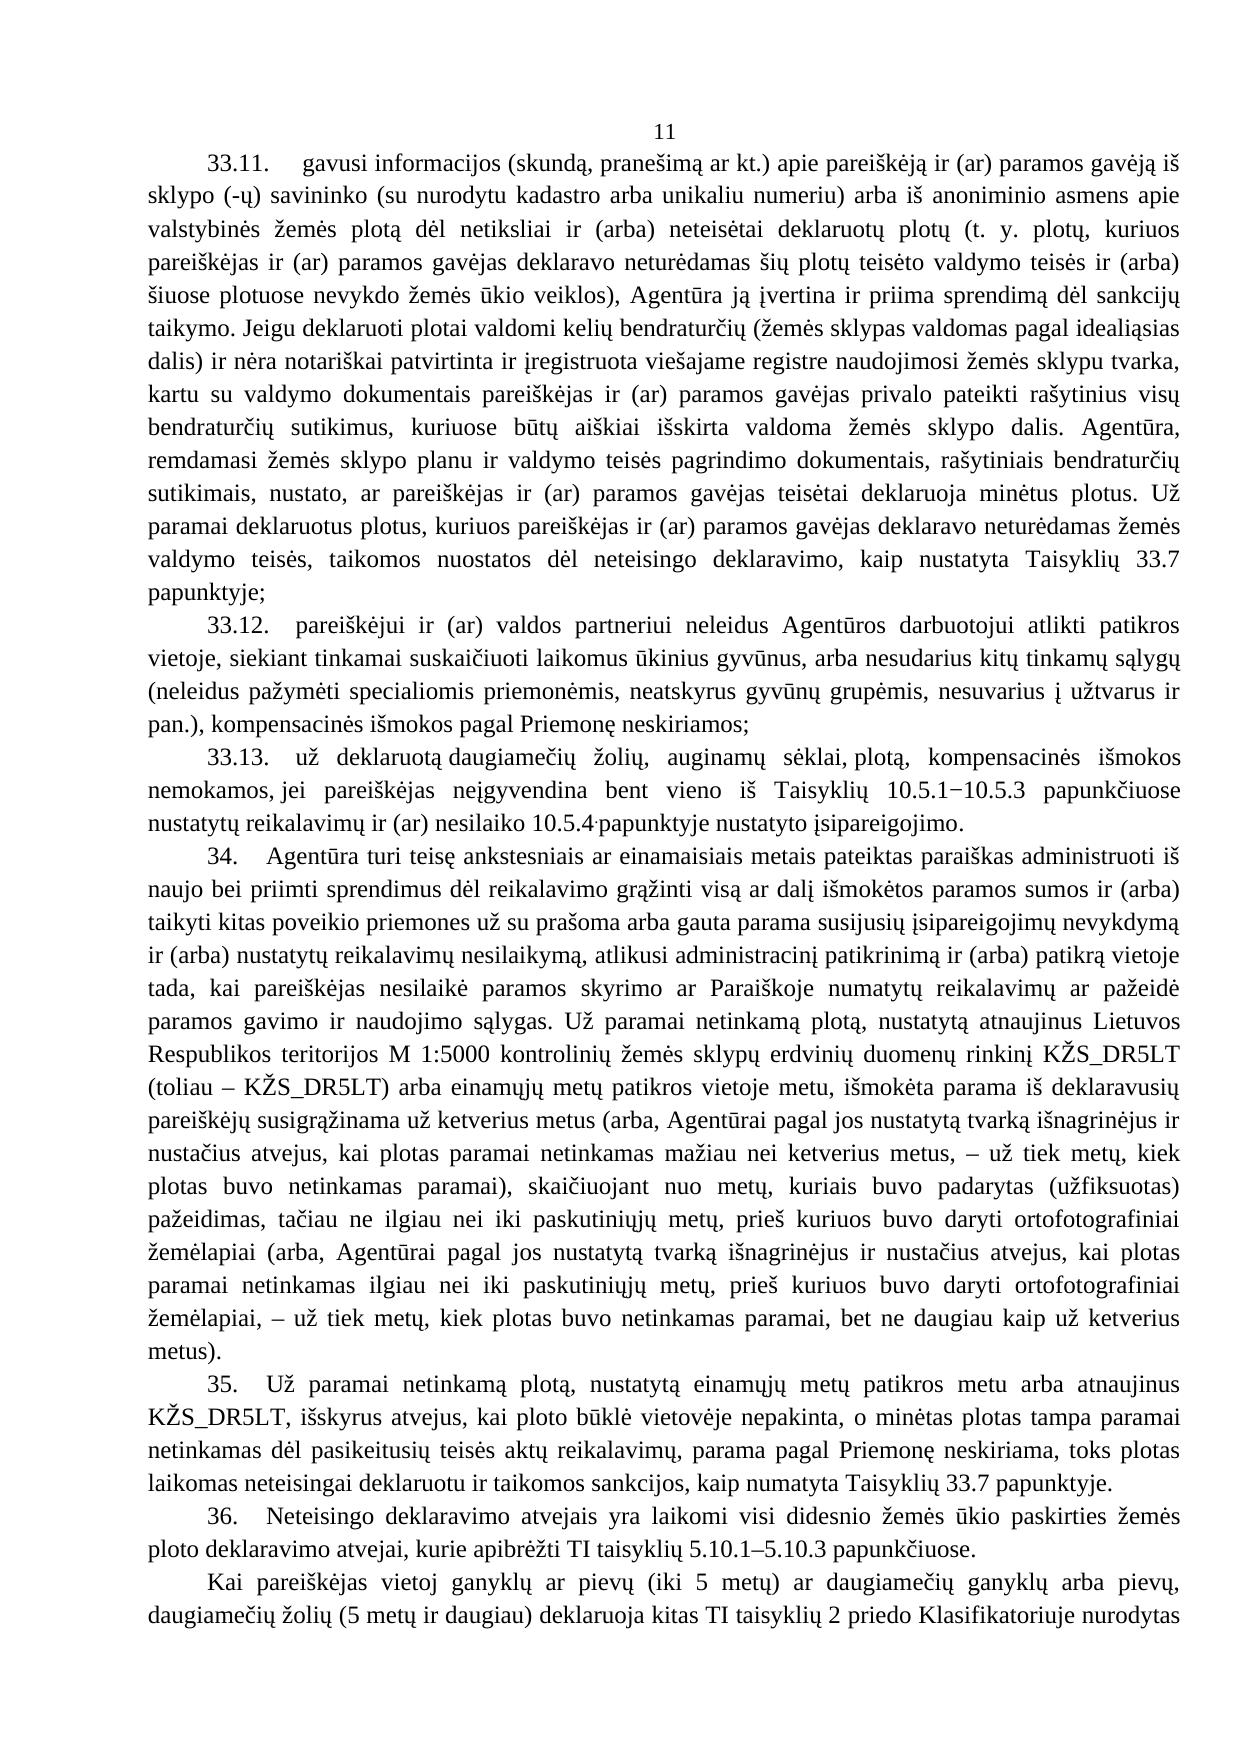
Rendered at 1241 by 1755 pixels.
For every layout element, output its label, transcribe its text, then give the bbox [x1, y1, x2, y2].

text Kai pareiškėjas vietoj ganyklų ar pievų (iki 5 metų) ar daugiamečių ganyklų arba pievų, daugiamečių žolių (5 metų ir daugiau) deklaruoja kitas TI taisyklių 2 priedo Klasifikatoriuje nurodytas [148, 1567, 1181, 1629]
text 33.11. gavusi informacijos (skundą, pranešimą ar kt.) apie pareiškėją ir (ar) paramos gavėją iš sklypo (-ų) savininko (su nurodytu kadastro arba unikaliu numeriu) arba iš anoniminio asmens apie valstybinės žemės plotą dėl netiksliai ir (arba) neteisėtai deklaruotų plotų (t. y. plotų, kuriuos pareiškėjas ir (ar) paramos gavėjas deklaravo neturėdamas šių plotų teisėto valdymo teisės ir (arba) šiuose plotuose nevykdo žemės ūkio veiklos), Agentūra ją įvertina ir priima sprendimą dėl sankcijų taikymo. Jeigu deklaruoti plotai valdomi kelių bendraturčių (žemės sklypas valdomas pagal idealiąsias dalis) ir nėra notariškai patvirtinta ir įregistruota viešajame registre naudojimosi žemės sklypu tvarka, kartu su valdymo dokumentais pareiškėjas ir (ar) paramos gavėjas privalo pateikti rašytinius visų bendraturčių sutikimus, kuriuose būtų aiškiai išskirta valdoma žemės sklypo dalis. Agentūra, remdamasi žemės sklypo planu ir valdymo teisės pagrindimo dokumentais, rašytiniais bendraturčių sutikimais, nustato, ar pareiškėjas ir (ar) paramos gavėjas teisėtai deklaruoja minėtus plotus. Už paramai deklaruotus plotus, kuriuos pareiškėjas ir (ar) paramos gavėjas deklaravo neturėdamas žemės valdymo teisės, taikomos nuostatos dėl neteisingo deklaravimo, kaip nustatyta Taisyklių 33.7 papunktyje; [148, 148, 1181, 606]
text 34. Agentūra turi teisę ankstesniais ar einamaisiais metais pateiktas paraiškas administruoti iš naujo bei priimti sprendimus dėl reikalavimo grąžinti visą ar dalį išmokėtos paramos sumos ir (arba) taikyti kitas poveikio priemones už su prašoma arba gauta parama susijusių įsipareigojimų nevykdymą ir (arba) nustatytų reikalavimų nesilaikymą, atlikusi administracinį patikrinimą ir (arba) patikrą vietoje tada, kai pareiškėjas nesilaikė paramos skyrimo ar Paraiškoje numatytų reikalavimų ar pažeidė paramos gavimo ir naudojimo sąlygas. Už paramai netinkamą plotą, nustatytą atnaujinus Lietuvos Respublikos teritorijos M 1:5000 kontrolinių žemės sklypų erdvinių duomenų rinkinį KŽS_DR5LT (toliau – KŽS_DR5LT) arba einamųjų metų patikros vietoje metu, išmokėta parama iš deklaravusių pareiškėjų susigrąžinama už ketverius metus (arba, Agentūrai pagal jos nustatytą tvarką išnagrinėjus ir nustačius atvejus, kai plotas paramai netinkamas mažiau nei ketverius metus, – už tiek metų, kiek plotas buvo netinkamas paramai), skaičiuojant nuo metų, kuriais buvo padarytas (užfiksuotas) pažeidimas, tačiau ne ilgiau nei iki paskutiniųjų metų, prieš kuriuos buvo daryti ortofotografiniai žemėlapiai (arba, Agentūrai pagal jos nustatytą tvarką išnagrinėjus ir nustačius atvejus, kai plotas paramai netinkamas ilgiau nei iki paskutiniųjų metų, prieš kuriuos buvo daryti ortofotografiniai žemėlapiai, – už tiek metų, kiek plotas buvo netinkamas paramai, bet ne daugiau kaip už ketverius metus). [148, 841, 1181, 1365]
text 35. Už paramai netinkamą plotą, nustatytą einamųjų metų patikros metu arba atnaujinus KŽS_DR5LT, išskyrus atvejus, kai ploto būklė vietovėje nepakinta, o minėtas plotas tampa paramai netinkamas dėl pasikeitusių teisės aktų reikalavimų, parama pagal Priemonę neskiriama, toks plotas laikomas neteisingai deklaruotu ir taikomos sankcijos, kaip numatyta Taisyklių 33.7 papunktyje. [148, 1369, 1181, 1497]
text 36. Neteisingo deklaravimo atvejais yra laikomi visi didesnio žemės ūkio paskirties žemės ploto deklaravimo atvejai, kurie apibrėžti TI taisyklių 5.10.1–5.10.3 papunkčiuose. [148, 1501, 1181, 1563]
text 33.13. už deklaruotą daugiamečių žolių, auginamų sėklai, plotą, kompensacinės išmokos nemokamos, jei pareiškėjas neįgyvendina bent vieno iš Taisyklių 10.5.1−10.5.3 papunkčiuose nustatytų reikalavimų ir (ar) nesilaiko 10.5.4.papunktyje nustatyto įsipareigojimo. [148, 742, 1181, 837]
text 33.12. pareiškėjui ir (ar) valdos partneriui neleidus Agentūros darbuotojui atlikti patikros vietoje, siekiant tinkamai suskaičiuoti laikomus ūkinius gyvūnus, arba nesudarius kitų tinkamų sąlygų (neleidus pažymėti specialiomis priemonėmis, neatskyrus gyvūnų grupėmis, nesuvarius į užtvarus ir pan.), kompensacinės išmokos pagal Priemonę neskiriamos; [148, 610, 1181, 738]
